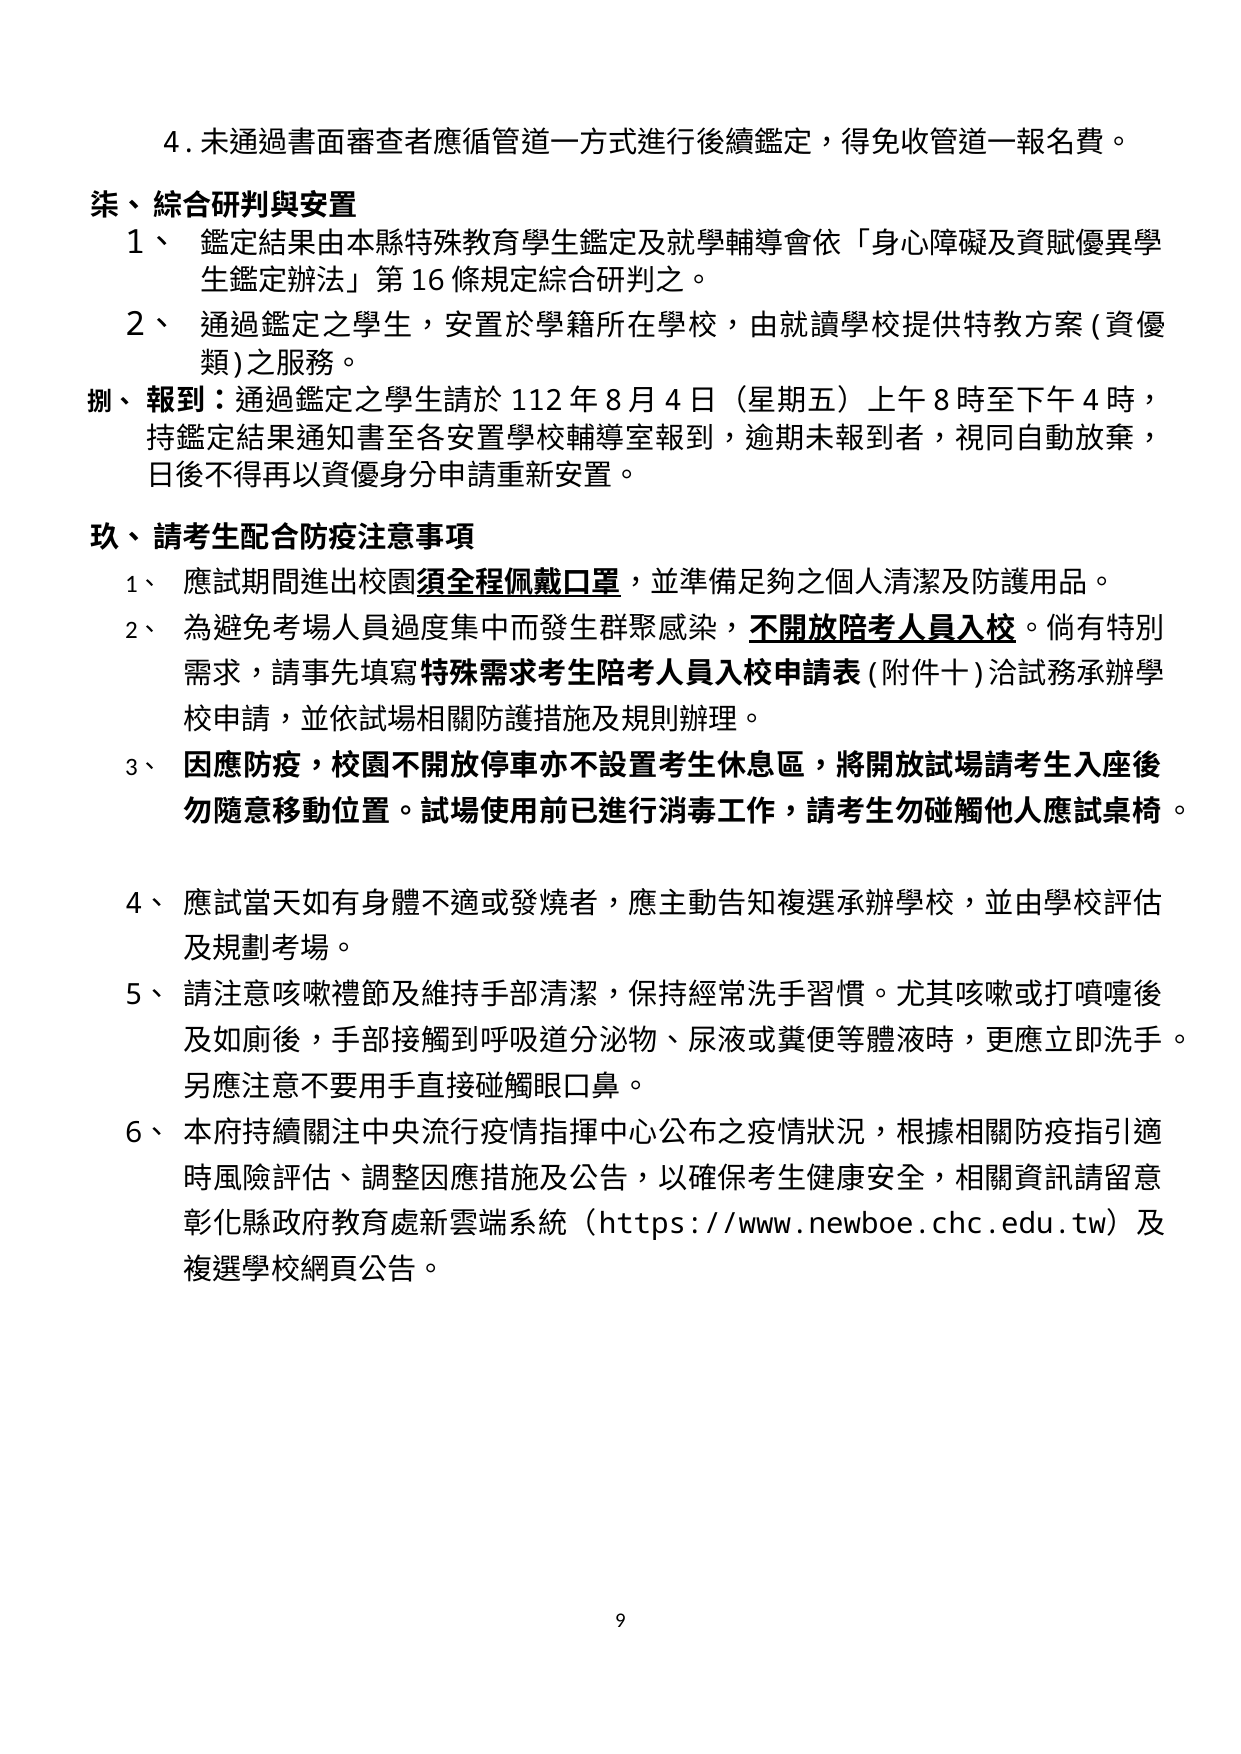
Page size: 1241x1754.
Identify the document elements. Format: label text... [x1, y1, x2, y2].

list 應試期間進出校園須全程佩戴口罩，並準備足夠之個人清潔及防護用品。 [125, 556, 1165, 601]
list 通過鑑定之學生，安置於學籍所在學校，由就讀學校提供特教方案(資優類)之服務。 [125, 306, 1165, 381]
list 本府持續關注中央流行疫情指揮中心公布之疫情狀況，根據相關防疫指引適時風險評估、調整因應措施及公告，以確保考生健康安全，相關資訊請留意彰化縣政府教育處新雲端系統（https://www.newboe.chc.edu.tw）及複選學校網頁公告。 [125, 1106, 1165, 1289]
list 為避免考場人員過度集中而發生群聚感染，不開放陪考人員入校。倘有特別需求，請事先填寫特殊需求考生陪考人員入校申請表(附件十)洽試務承辦學校申請，並依試場相關防護措施及規則辦理。 [125, 601, 1165, 739]
list 鑑定結果由本縣特殊教育學生鑑定及就學輔導會依「身心障礙及資賦優異學生鑑定辦法」第16條規定綜合研判之。 [125, 223, 1165, 298]
list 報到：通過鑑定之學生請於112年8月4日（星期五）上午8時至下午4時，持鑑定結果通知書至各安置學校輔導室報到，逾期未報到者，視同自動放棄，日後不得再以資優身分申請重新安置。 [87, 381, 1165, 493]
list 請注意咳嗽禮節及維持手部清潔，保持經常洗手習慣。尤其咳嗽或打噴嚏後及如廁後，手部接觸到呼吸道分泌物、尿液或糞便等體液時，更應立即洗手。另應注意不要用手直接碰觸眼口鼻。 [125, 968, 1165, 1106]
list 綜合研判與安置 [75, 161, 1165, 223]
list 未通過書面審查者應循管道一方式進行後續鑑定，得免收管道一報名費。 [162, 98, 1165, 161]
list 因應防疫，校園不開放停車亦不設置考生休息區，將開放試場請考生入座後勿隨意移動位置。試場使用前已進行消毒工作，請考生勿碰觸他人應試桌椅。 [125, 739, 1165, 876]
list 請考生配合防疫注意事項 [75, 493, 1165, 556]
list 應試當天如有身體不適或發燒者，應主動告知複選承辦學校，並由學校評估及規劃考場。 [125, 876, 1165, 968]
